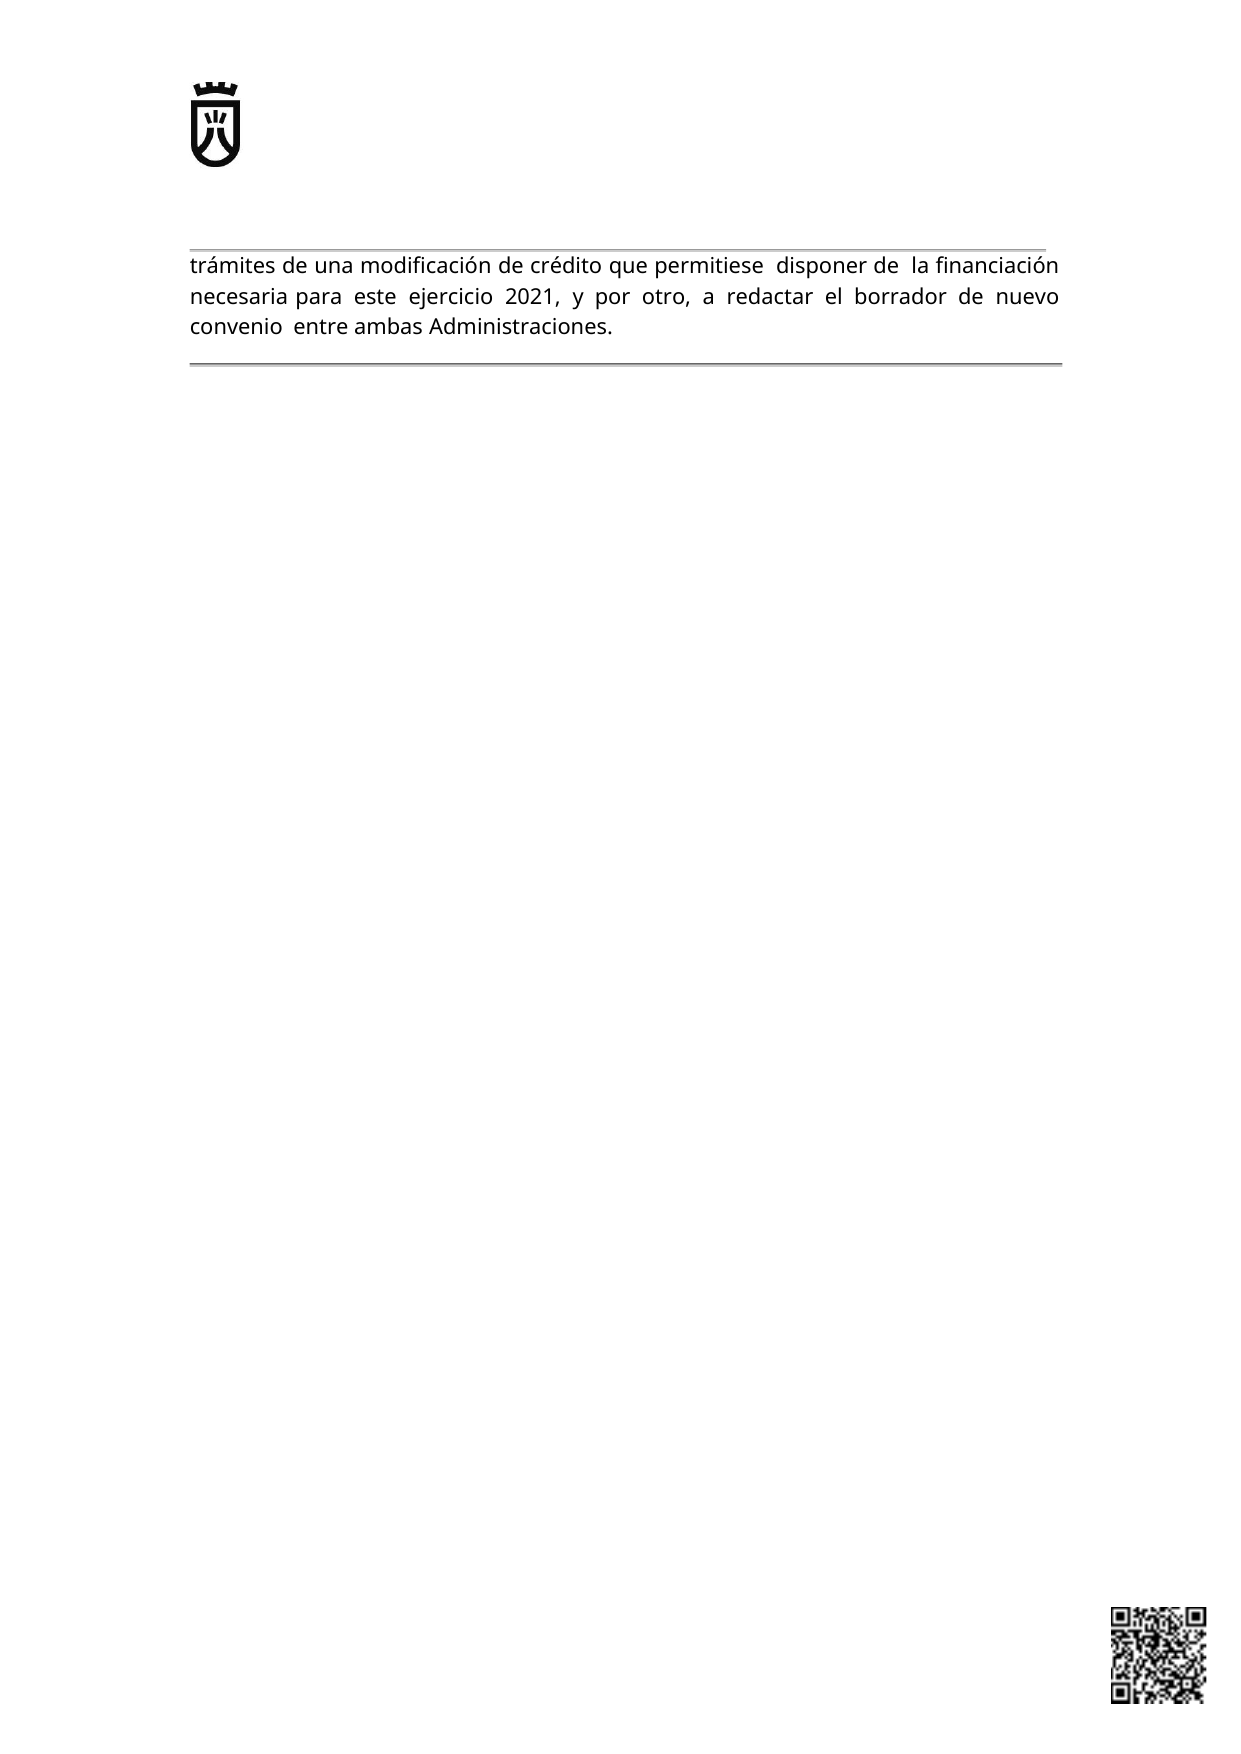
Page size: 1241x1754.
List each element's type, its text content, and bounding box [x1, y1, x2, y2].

text trámites de una modificación de crédito que permitiese disponer de la financiación necesaria para este ejercicio 2021, y por otro, a redactar el borrador de nuevo convenio entre ambas Administraciones. [189, 250, 1059, 341]
picture [1111, 1607, 1207, 1704]
picture [189, 82, 244, 169]
picture [189, 363, 1063, 367]
